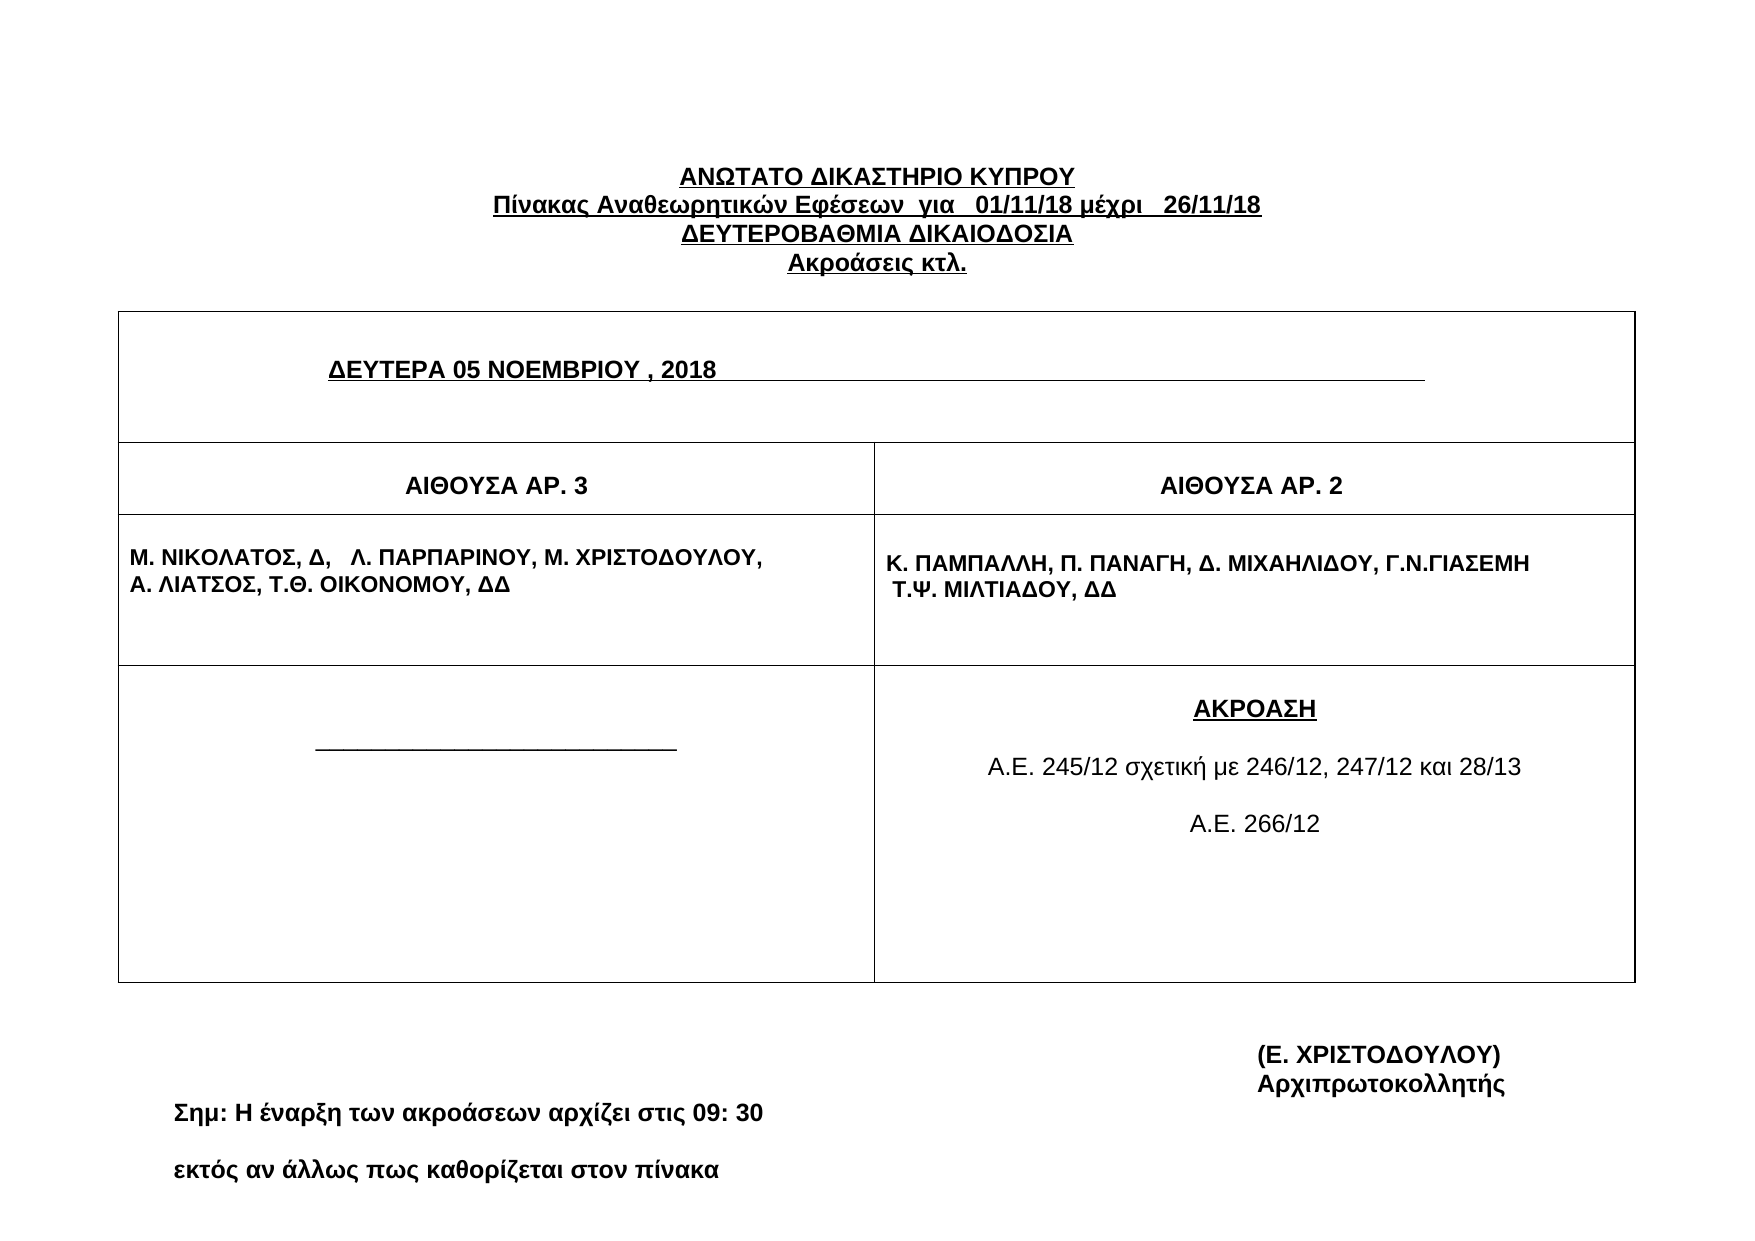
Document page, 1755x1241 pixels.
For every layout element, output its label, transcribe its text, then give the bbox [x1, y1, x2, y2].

table_cell ΑΚΡΟΑΣΗ Α.Ε. 245/12 σχετική με 246/12, 247/12 και 28/13 Α.Ε. 266/12 [875, 666, 1634, 982]
table_cell __________________________ [119, 666, 874, 982]
table_cell ΑΙΘΟΥΣΑ ΑΡ. 3 [119, 443, 874, 514]
table_cell Κ. ΠΑΜΠΑΛΛΗ, Π. ΠΑΝΑΓΗ, Δ. ΜΙΧΑΗΛΙΔΟΥ, Γ.Ν.ΓΙΑΣΕΜΗ Τ.Ψ. ΜΙΛΤΙΑΔΟΥ, ΔΔ [875, 515, 1634, 665]
text εκτός αν άλλως πως καθορίζεται στον πίνακα [118, 1156, 1636, 1184]
text ΑΝΩΤΑΤΟ ΔΙΚΑΣΤΗΡΙΟ ΚΥΠΡΟΥ [118, 162, 1636, 190]
text Αρχιπρωτοκολλητής [118, 1069, 1636, 1098]
text Σημ: Η έναρξη των ακροάσεων αρχίζει στις 09: 30 [118, 1098, 1636, 1127]
subtitle Πίνακας Αναθεωρητικών Εφέσεων για 01/11/18 μέχρι 26/11/18 [118, 190, 1636, 219]
table_header ΔΕΥΤΕΡΑ 05 ΝΟΕΜΒΡΙΟΥ , 2018 [119, 312, 1634, 442]
table_cell ΑΙΘΟΥΣΑ ΑΡ. 2 [875, 443, 1634, 514]
subtitle Aκροάσεις κτλ. [118, 248, 1636, 277]
subtitle ΔΕΥΤΕΡΟΒΑΘΜΙΑ ΔΙΚΑΙΟΔΟΣΙΑ [118, 219, 1636, 248]
text (Ε. ΧΡΙΣΤΟΔΟΥΛΟΥ) [118, 1041, 1636, 1069]
table_cell Μ. ΝΙΚΟΛΑΤΟΣ, Δ, Λ. ΠΑΡΠΑΡΙΝΟΥ, Μ. ΧΡΙΣΤΟΔΟΥΛΟΥ, Α. ΛΙΑΤΣΟΣ, Τ.Θ. ΟΙΚΟΝΟΜΟΥ, ΔΔ [119, 515, 874, 665]
